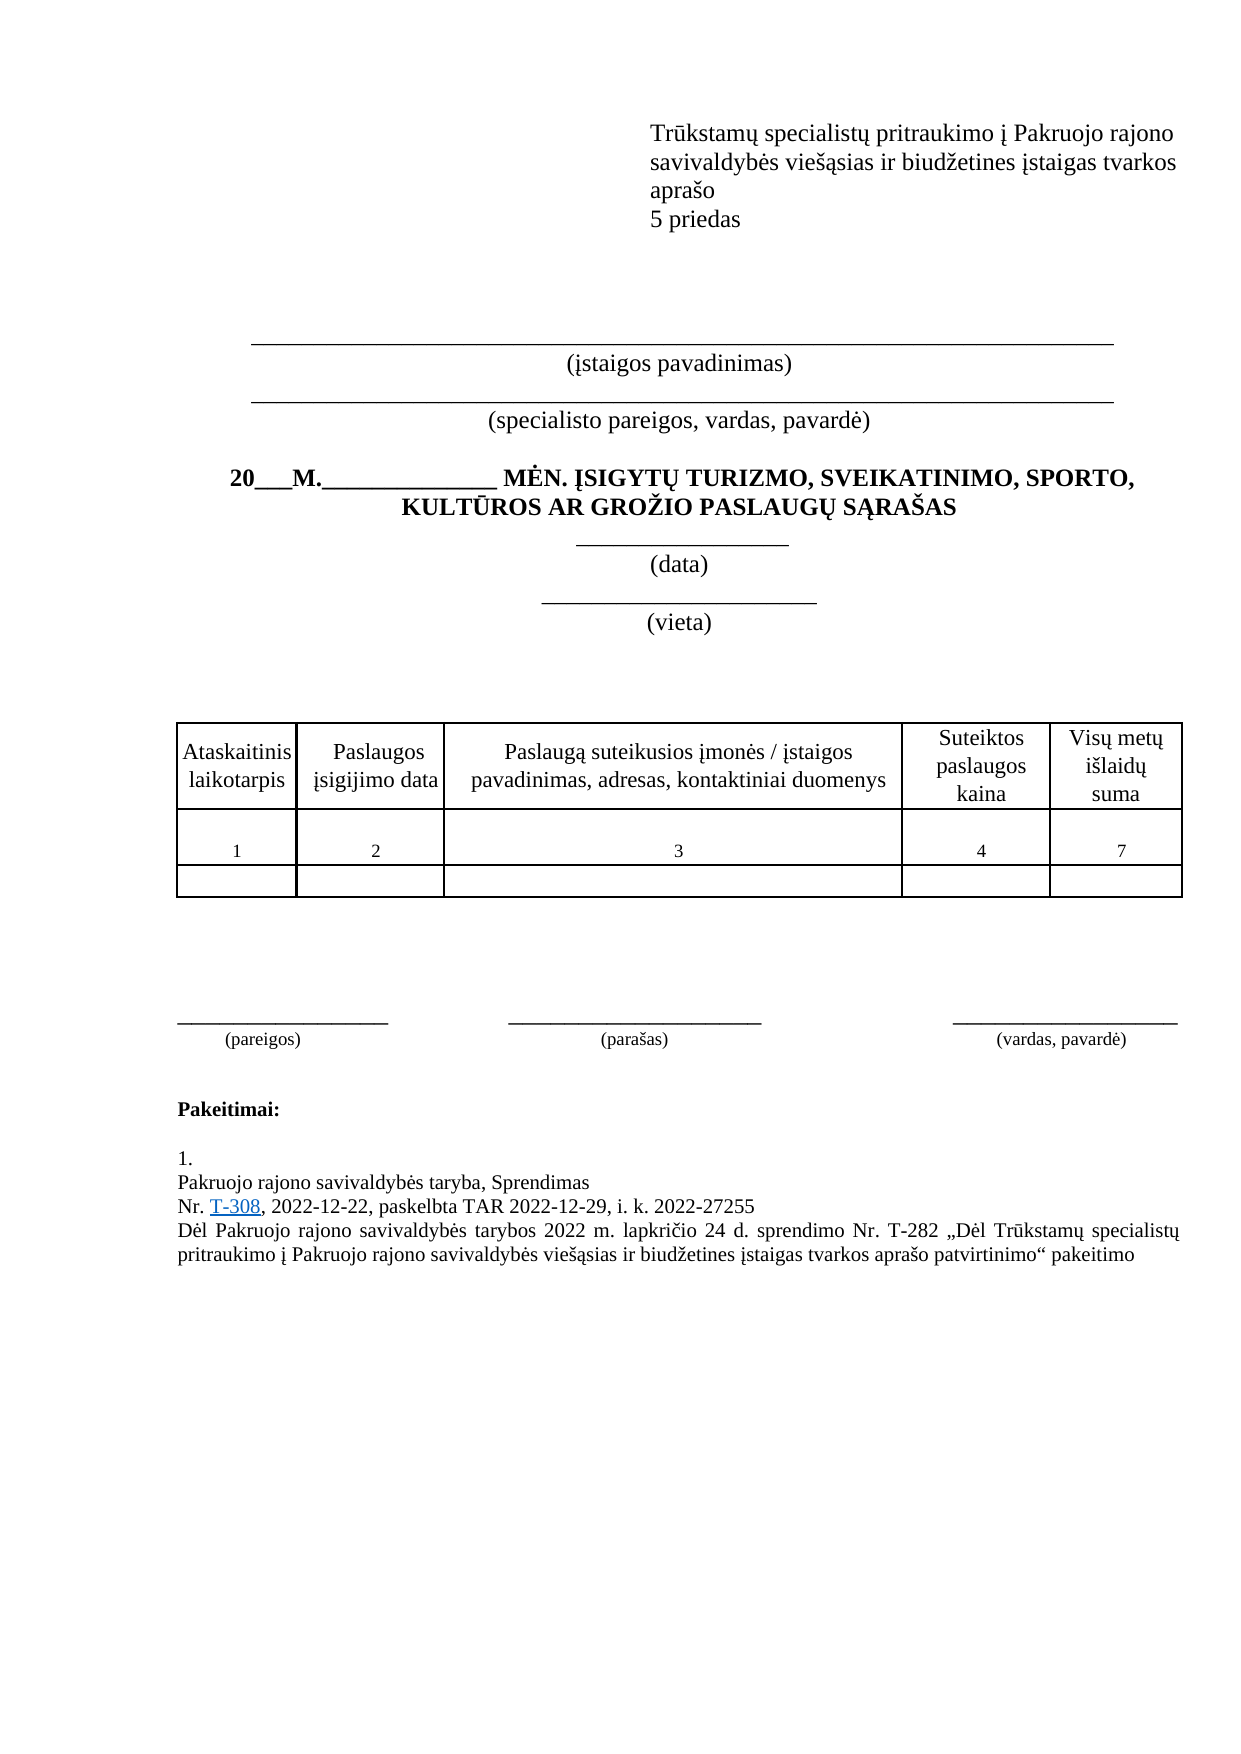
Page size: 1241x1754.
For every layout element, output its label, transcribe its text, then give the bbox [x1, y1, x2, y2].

text (vieta) [177, 607, 1181, 636]
text savivaldybės viešąsias ir biudžetines įstaigas tvarkos [650, 147, 1181, 176]
table_cell [298, 866, 443, 896]
text _____________________________________________________________________ [177, 319, 1181, 348]
text 5 priedas [650, 204, 1181, 233]
text 20___M.______________ MĖN. ĮSIGYTŲ TURIZMO, SVEIKATINIMO, SPORTO, KULTŪROS AR GROŽIO PASLAUGŲ SĄRAŠAS [177, 463, 1181, 521]
text _____________________________________________________________________ [177, 377, 1181, 406]
text Pakeitimai: [177, 1097, 1181, 1121]
text _______________ __________________ ________________ [177, 995, 1181, 1028]
text Pakruojo rajono savivaldybės taryba, Sprendimas [177, 1169, 1181, 1194]
text (specialisto pareigos, vardas, pavardė) [177, 406, 1181, 434]
text Nr. T-308, 2022-12-22, paskelbta TAR 2022-12-29, i. k. 2022-27255 [177, 1194, 1181, 1218]
table_cell [903, 866, 1049, 896]
table_cell 4 [903, 810, 1049, 863]
table_cell 1 [178, 810, 295, 863]
text _________________ [177, 521, 1181, 549]
text ______________________ [177, 578, 1181, 607]
text aprašo [650, 176, 1181, 204]
text Dėl Pakruojo rajono savivaldybės tarybos 2022 m. lapkričio 24 d. sprendimo Nr. T-282 „Dėl Trūkstamų specialistų pritraukimo į Pakruojo rajono savivaldybės viešąsias ir biudžetines įstaigas tvarkos aprašo patvirtinimo“ pakeitimo [177, 1218, 1181, 1266]
table_header Paslaugą suteikusios įmonės / įstaigos pavadinimas, adresas, kontaktiniai duomenys [445, 724, 901, 808]
table_cell 2 [298, 810, 443, 863]
text (įstaigos pavadinimas) [177, 348, 1181, 377]
table_cell 7 [1051, 810, 1181, 863]
text (data) [177, 549, 1181, 578]
table_header Visų metų išlaidų suma [1051, 724, 1181, 808]
table_cell [445, 866, 901, 896]
table_cell [178, 866, 295, 896]
text 1. [177, 1146, 1181, 1169]
table_header Paslaugos įsigijimo data [298, 724, 443, 808]
table_header Suteiktos paslaugos kaina [903, 724, 1049, 808]
table_header Ataskaitinis laikotarpis [178, 724, 295, 808]
table_cell 3 [445, 810, 901, 863]
text Trūkstamų specialistų pritraukimo į Pakruojo rajono [650, 118, 1181, 147]
text (pareigos) (parašas) (vardas, pavardė) [177, 1028, 1181, 1049]
table_cell [1051, 866, 1181, 896]
